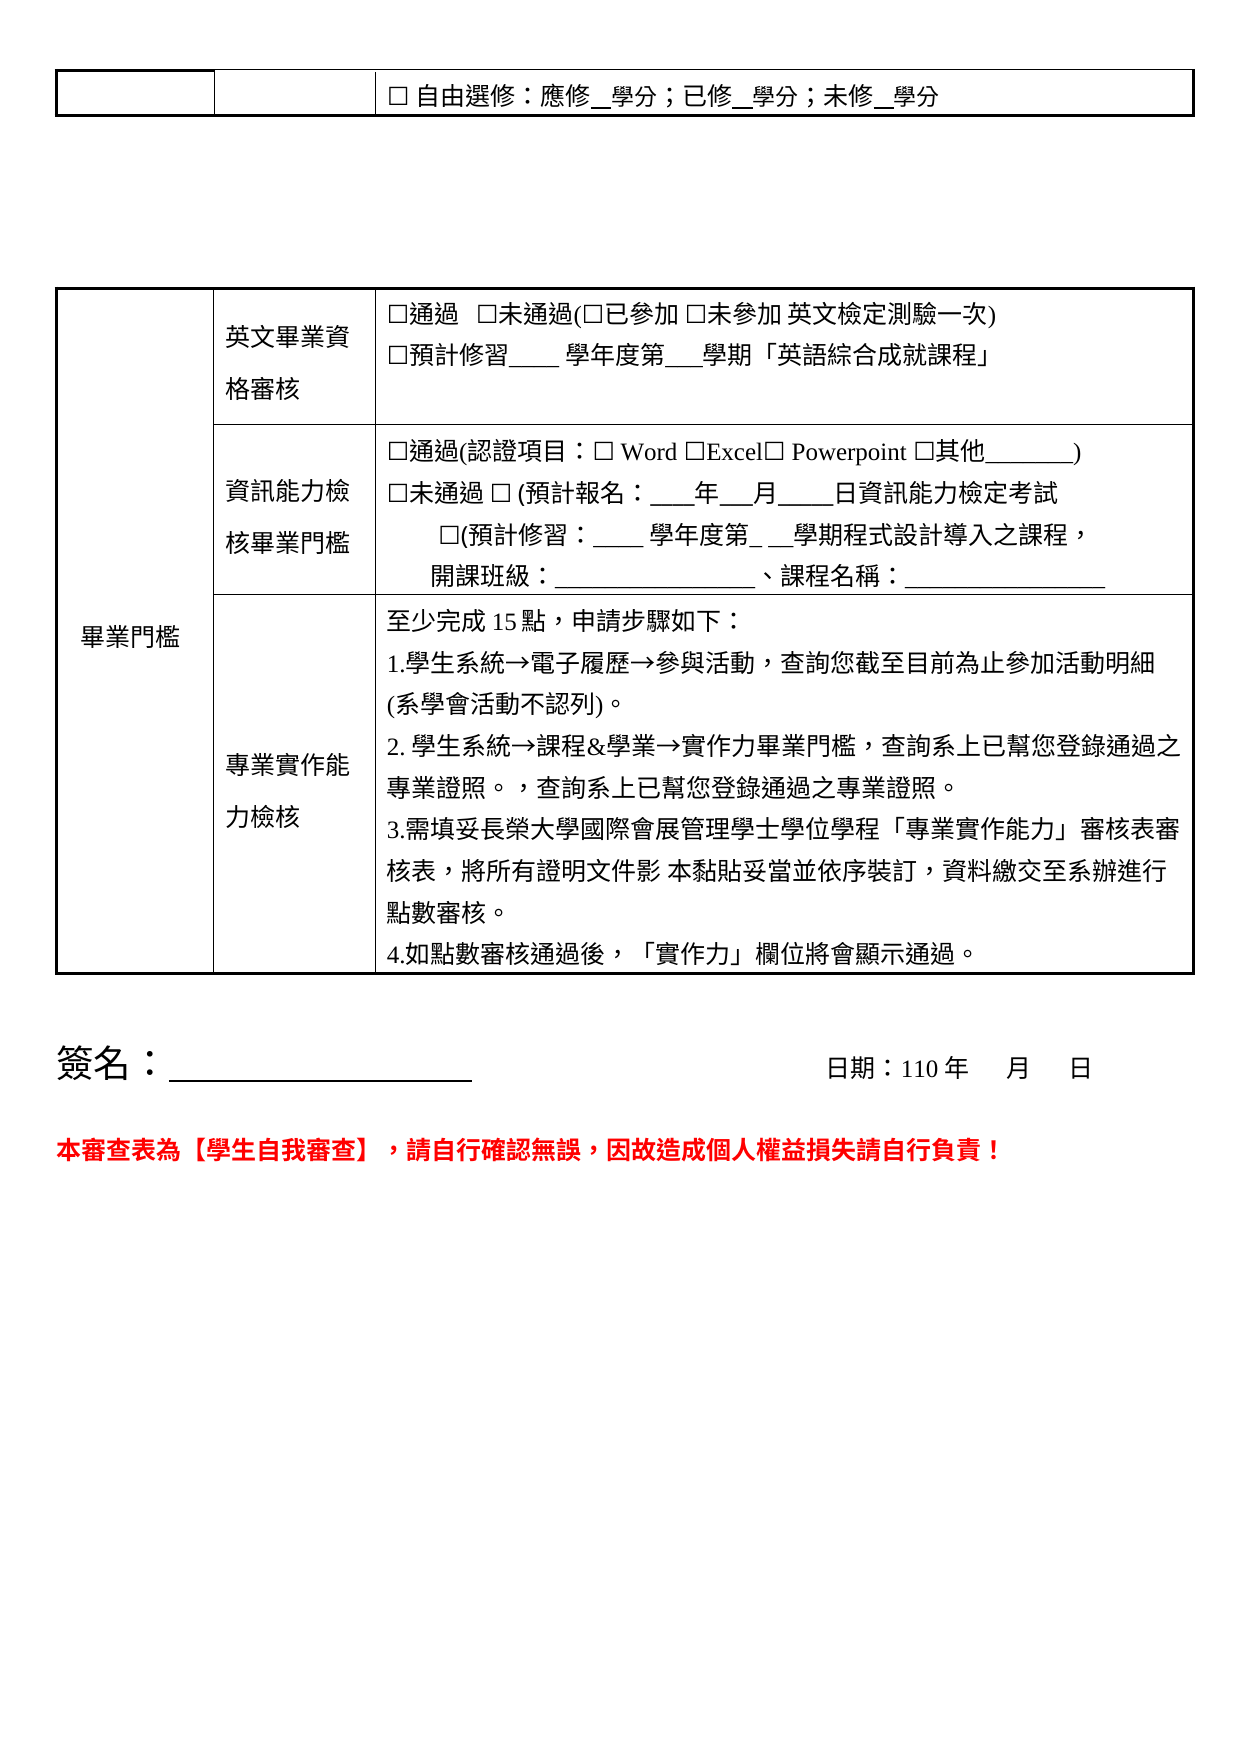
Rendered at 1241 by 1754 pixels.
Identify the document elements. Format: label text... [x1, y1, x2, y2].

table_header 英文畢業資格審核 [214, 290, 375, 424]
table_cell ☐ 自由選修：應修 學分；已修 學分；未修 學分 [376, 70, 1192, 113]
text 本審查表為【學生自我審查】，請自行確認無誤，因故造成個人權益損失請自行負責！ [56, 1133, 1094, 1166]
table_header ☐通過 ☐未通過(☐已參加 ☐未參加 英文檢定測驗一次) ☐預計修習____ 學年度第___學期「英語綜合成就課程」 [376, 290, 1192, 424]
table_cell 專業實作能力檢核 [214, 595, 375, 972]
text 簽名： 日期：110 年 月 日 [56, 1038, 1094, 1088]
table_header [58, 72, 214, 113]
table_cell 資訊能力檢核畢業門檻 [214, 425, 375, 594]
table_cell 至少完成15點，申請步驟如下： 1.學生系統→電子履歷→參與活動，查詢您截至目前為止參加活動明細(系學會活動不認列)。 2. 學生系統→課程&學業→實作力畢業門檻，查詢系上已幫您登錄通過之專業證照。，查詢系上已幫您登錄通過之專業證照。 3.需填妥長榮大學國際會展管理學士學位學程「專業實作能力」審核表審核表，將所有證明文件影 本黏貼妥當並依序裝訂，資料繳交至系辦進行點數審核。 4.如點數審核通過後，「實作力」欄位將會顯示通過。 [376, 595, 1192, 972]
table_cell ☐通過(認證項目：☐ Word ☐Excel☐ Powerpoint ☐其他_______) ☐未通過 ☐ (預計報名：____年___月_____日資訊能力檢定考試 ☐(預計修習：____ 學年度第_ __學期程式設計導入之課程， 開課班級：________________、課程名稱：________________ [376, 425, 1192, 594]
table_cell [215, 70, 376, 113]
table_header 畢業門檻 [58, 290, 213, 972]
